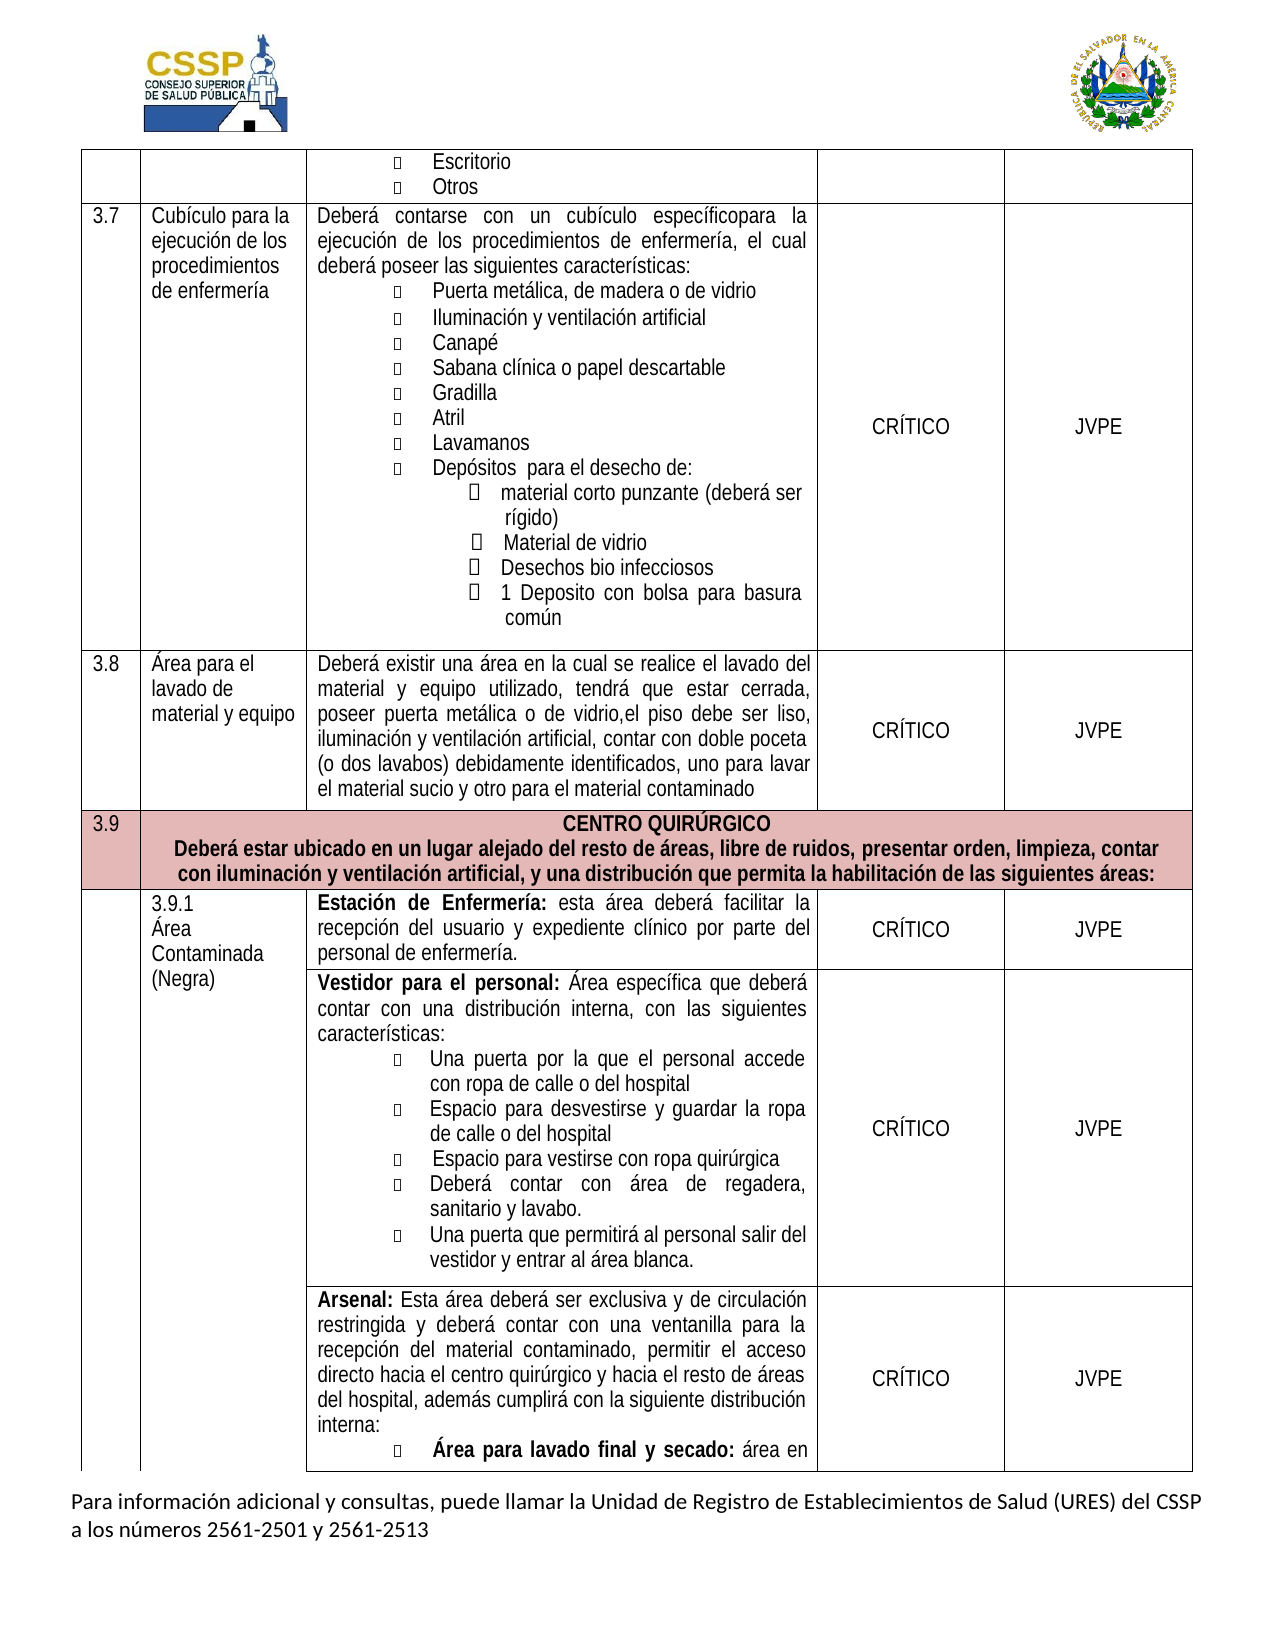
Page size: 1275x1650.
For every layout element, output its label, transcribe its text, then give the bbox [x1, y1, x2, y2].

table_cell CRÍTICO [818, 651, 1004, 810]
table_cell Área para el lavado de material y equipo [141, 651, 306, 810]
picture [1071, 34, 1177, 132]
table_cell Deberá existir una área en la cual se realice el lavado del material y equipo utilizado, tendrá que estar cerrada, poseer puerta metálica o de vidrio,el piso debe ser liso, iluminación y ventilación artificial, contar con doble poceta (o dos lavabos) debidamente identificados, uno para lavar el material sucio y otro para el material contaminado [307, 651, 817, 810]
table_cell Estación de Enfermería: esta área deberá facilitar la recepción del usuario y expediente clínico por parte del personal de enfermería. [307, 890, 817, 969]
table_cell CRÍTICO [818, 970, 1004, 1286]
table_cell [82, 890, 140, 1471]
table_cell 3.7 [82, 204, 140, 650]
table_cell 3.8 [82, 651, 140, 810]
table_cell JVPE [1005, 970, 1192, 1286]
table_cell Deberá contarse con un cubículo específicopara la ejecución de los procedimientos de enfermería, el cual deberá poseer las siguientes características:  Puerta metálica, de madera o de vidrio  Iluminación y ventilación artificial  Canapé  Sabana clínica o papel descartable  Gradilla  Atril  Lavamanos  Depósitos para el desecho de:  material corto punzante (deberá ser rígido)  Material de vidrio  Desechos bio infecciosos  1 Deposito con bolsa para basura común [307, 204, 817, 650]
table_header [141, 150, 306, 202]
table_header [818, 150, 1004, 202]
table_cell Vestidor para el personal: Área específica que deberá contar con una distribución interna, con las siguientes características:  Una puerta por la que el personal accede con ropa de calle o del hospital  Espacio para desvestirse y guardar la ropa de calle o del hospital  Espacio para vestirse con ropa quirúrgica  Deberá contar con área de regadera, sanitario y lavabo.  Una puerta que permitirá al personal salir del vestidor y entrar al área blanca. [307, 970, 817, 1286]
picture [143, 34, 288, 132]
table_header  Escritorio  Otros [307, 150, 817, 202]
table_cell CENTRO QUIRÚRGICO Deberá estar ubicado en un lugar alejado del resto de áreas, libre de ruidos, presentar orden, limpieza, contar con iluminación y ventilación artificial, y una distribución que permita la habilitación de las siguientes áreas: [141, 811, 1192, 889]
table_header [82, 150, 140, 202]
table_cell JVPE [1005, 890, 1192, 969]
table_cell Cubículo para la ejecución de los procedimientos de enfermería [141, 204, 306, 650]
table_cell JVPE [1005, 204, 1192, 650]
table_cell CRÍTICO [818, 204, 1004, 650]
table_cell 3.9 [82, 811, 140, 889]
text Para información adicional y consultas, puede llamar la Unidad de Registro de Establecimientos de Salud (URES) del CSSP a los números 2561-2501 y 2561-2513 [71, 1487, 1204, 1543]
table_header [1005, 150, 1192, 202]
table_cell JVPE [1005, 1287, 1192, 1471]
table_cell JVPE [1005, 651, 1192, 810]
table_cell 3.9.1 Área Contaminada (Negra) [141, 890, 306, 1471]
table_cell CRÍTICO [818, 1287, 1004, 1471]
table_cell CRÍTICO [818, 890, 1004, 969]
table_cell Arsenal: Esta área deberá ser exclusiva y de circulación restringida y deberá contar con una ventanilla para la recepción del material contaminado, permitir el acceso directo hacia el centro quirúrgico y hacia el resto de áreas del hospital, además cumplirá con la siguiente distribución interna:  Área para lavado final y secado: área en [307, 1287, 817, 1471]
